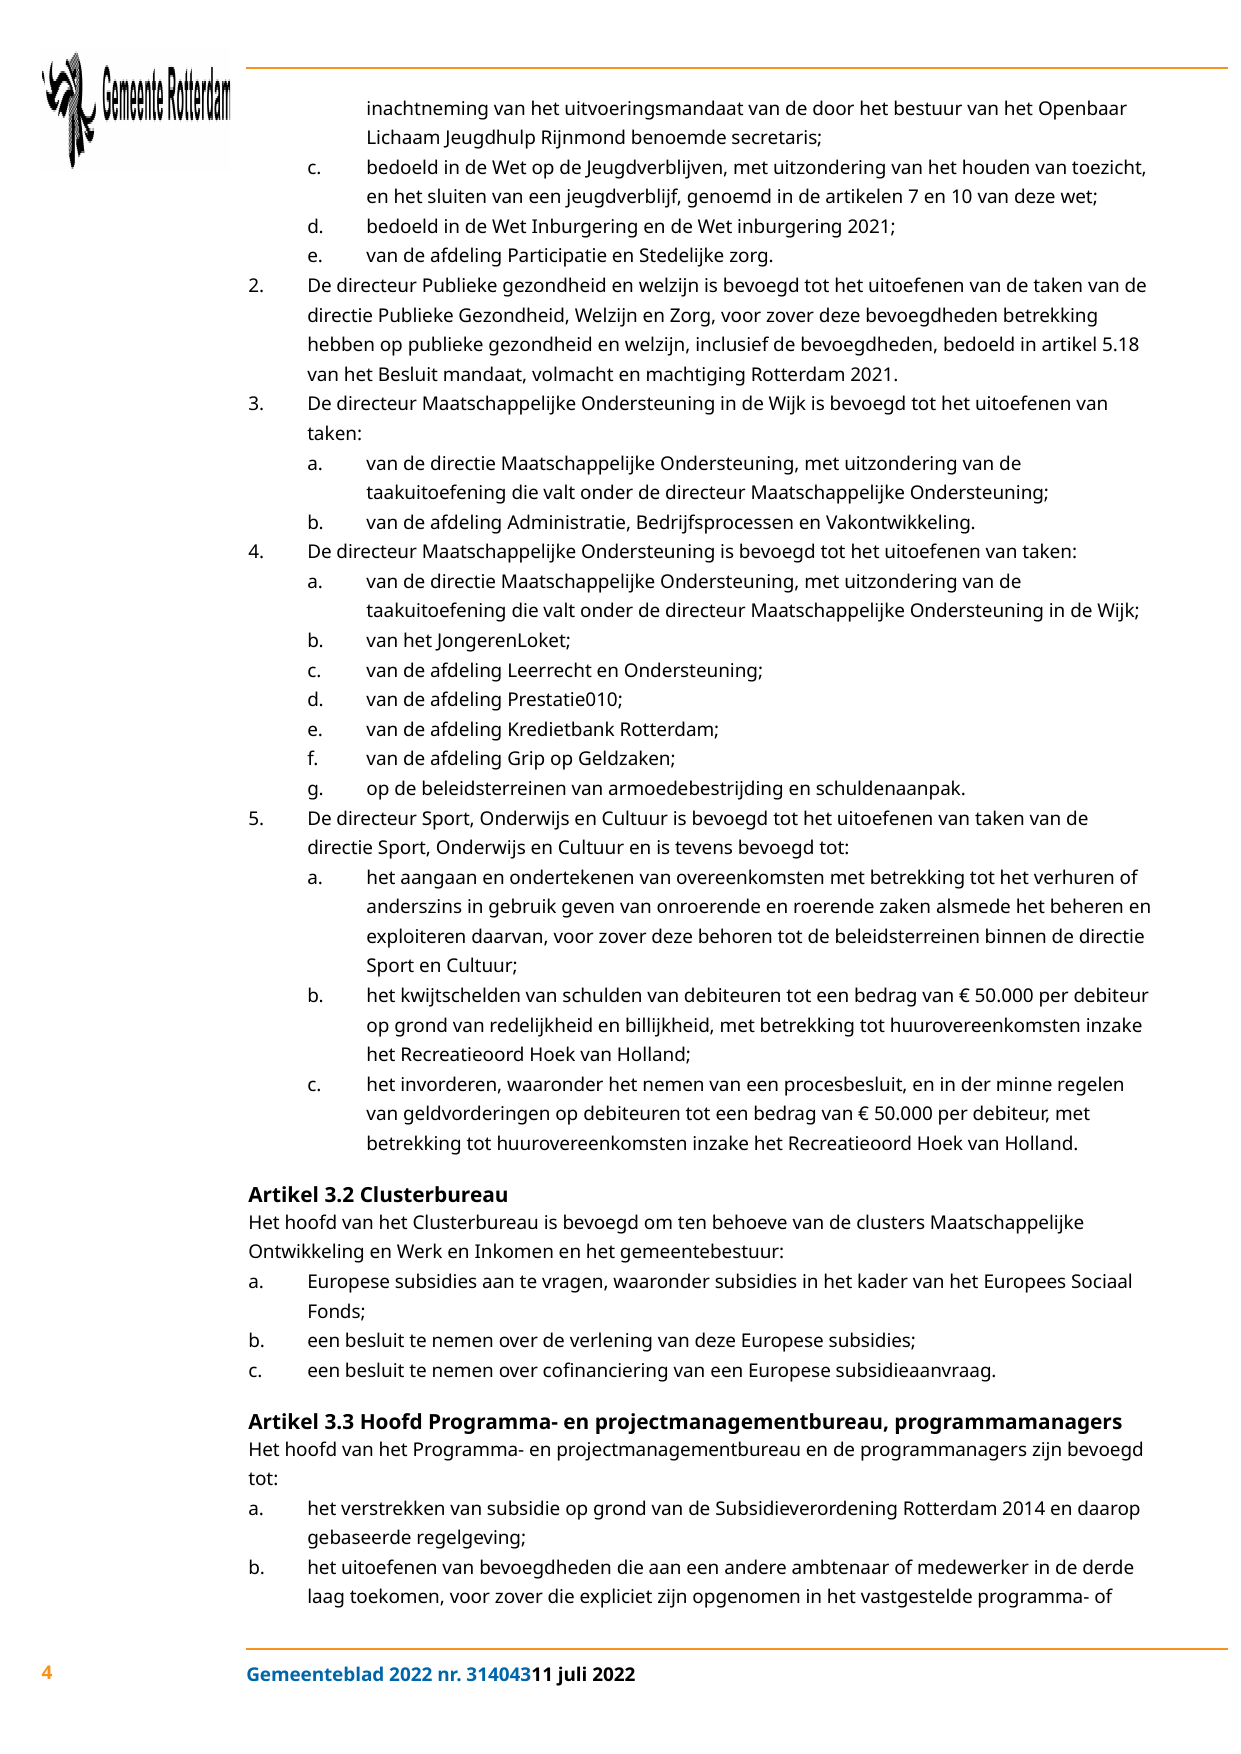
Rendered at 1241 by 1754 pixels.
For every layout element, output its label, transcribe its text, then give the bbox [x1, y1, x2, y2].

list van de directie Maatschappelijke Ondersteuning, met uitzondering van de taakuitoefening die valt onder de directeur Maatschappelijke Ondersteuning in de Wijk; [307, 568, 1152, 623]
list het kwijtschelden van schulden van debiteuren tot een bedrag van € 50.000 per debiteur op grond van redelijkheid en billijkheid, met betrekking tot huurovereenkomsten inzake het Recreatieoord Hoek van Holland; [307, 982, 1152, 1067]
list het verstrekken van subsidie op grond van de Subsidieverordening Rotterdam 2014 en daarop gebaseerde regelgeving; [248, 1495, 1152, 1550]
picture [41, 47, 231, 172]
text Artikel 3.3 Hoofd Programma- en projectmanagementbureau, programmamanagers [248, 1407, 1152, 1436]
list van de afdeling Administratie, Bedrijfsprocessen en Vakontwikkeling. [307, 509, 1152, 535]
list het uitoefenen van bevoegdheden die aan een andere ambtenaar of medewerker in de derde laag toekomen, voor zover die expliciet zijn opgenomen in het vastgestelde programma- of [248, 1554, 1152, 1609]
list op de beleidsterreinen van armoedebestrijding en schuldenaanpak. [307, 775, 1152, 801]
list De directeur Maatschappelijke Ondersteuning in de Wijk is bevoegd tot het uitoefenen van taken: [248, 391, 1152, 446]
list De directeur Maatschappelijke Ondersteuning is bevoegd tot het uitoefenen van taken: [248, 538, 1152, 564]
list De directeur Publieke gezondheid en welzijn is bevoegd tot het uitoefenen van de taken van de directie Publieke Gezondheid, Welzijn en Zorg, voor zover deze bevoegdheden betrekking hebben op publieke gezondheid en welzijn, inclusief de bevoegdheden, bedoeld in artikel 5.18 van het Besluit mandaat, volmacht en machtiging Rotterdam 2021. [248, 272, 1152, 387]
text Artikel 3.2 Clusterbureau [248, 1181, 1152, 1209]
list het aangaan en ondertekenen van overeenkomsten met betrekking tot het verhuren of anderszins in gebruik geven van onroerende en roerende zaken alsmede het beheren en exploiteren daarvan, voor zover deze behoren tot de beleidsterreinen binnen de directie Sport en Cultuur; [307, 864, 1152, 978]
list van de afdeling Leerrecht en Ondersteuning; [307, 657, 1152, 683]
text Het hoofd van het Programma- en projectmanagementbureau en de programmanagers zijn bevoegd tot: [248, 1436, 1152, 1491]
list De directeur Sport, Onderwijs en Cultuur is bevoegd tot het uitoefenen van taken van de directie Sport, Onderwijs en Cultuur en is tevens bevoegd tot: [248, 805, 1152, 860]
list van de afdeling Prestatie010; [307, 686, 1152, 712]
list van de directie Maatschappelijke Ondersteuning, met uitzondering van de taakuitoefening die valt onder de directeur Maatschappelijke Ondersteuning; [307, 450, 1152, 505]
text Het hoofd van het Clusterbureau is bevoegd om ten behoeve van de clusters Maatschappelijke Ontwikkeling en Werk en Inkomen en het gemeentebestuur: [248, 1209, 1152, 1264]
list Europese subsidies aan te vragen, waaronder subsidies in het kader van het Europees Sociaal Fonds; [248, 1268, 1152, 1323]
list van het JongerenLoket; [307, 627, 1152, 653]
list van de afdeling Grip op Geldzaken; [307, 746, 1152, 771]
list van de afdeling Kredietbank Rotterdam; [307, 716, 1152, 742]
list bedoeld in de Wet Inburgering en de Wet inburgering 2021; [307, 213, 1152, 239]
list een besluit te nemen over cofinanciering van een Europese subsidieaanvraag. [248, 1357, 1152, 1383]
list bedoeld in de Wet op de Jeugdverblijven, met uitzondering van het houden van toezicht, en het sluiten van een jeugdverblijf, genoemd in de artikelen 7 en 10 van deze wet; [307, 154, 1152, 209]
list van de afdeling Participatie en Stedelijke zorg. [307, 243, 1152, 268]
list inachtneming van het uitvoeringsmandaat van de door het bestuur van het Openbaar Lichaam Jeugdhulp Rijnmond benoemde secretaris; [307, 95, 1152, 150]
list een besluit te nemen over de verlening van deze Europese subsidies; [248, 1327, 1152, 1353]
list het invorderen, waaronder het nemen van een procesbesluit, en in der minne regelen van geldvorderingen op debiteuren tot een bedrag van € 50.000 per debiteur, met betrekking tot huurovereenkomsten inzake het Recreatieoord Hoek van Holland. [307, 1071, 1152, 1156]
